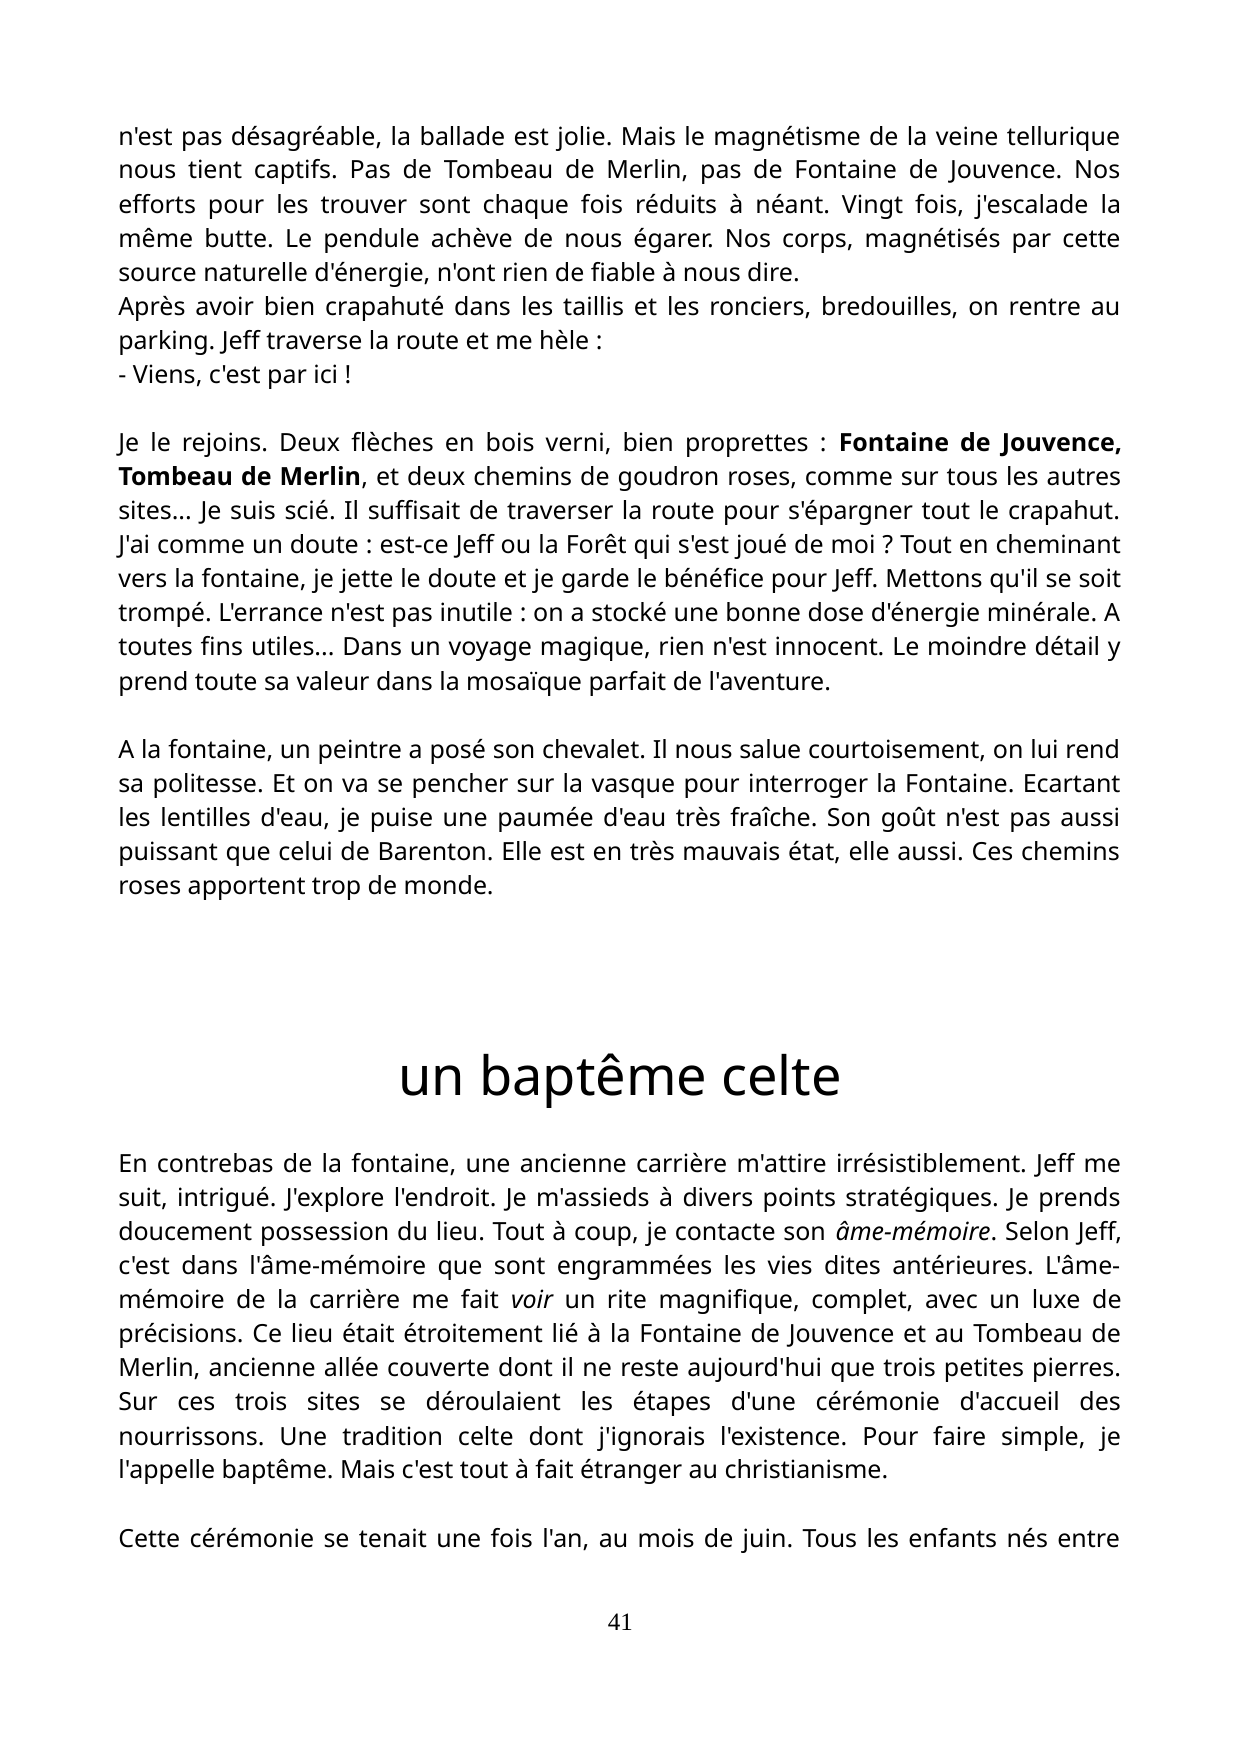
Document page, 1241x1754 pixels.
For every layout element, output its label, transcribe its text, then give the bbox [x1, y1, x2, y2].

text n'est pas désagréable, la ballade est jolie. Mais le magnétisme de la veine tellurique nous tient captifs. Pas de Tombeau de Merlin, pas de Fontaine de Jouvence. Nos efforts pour les trouver sont chaque fois réduits à néant. Vingt fois, j'escalade la même butte. Le pendule achève de nous égarer. Nos corps, magnétisés par cette source naturelle d'énergie, n'ont rien de fiable à nous dire. [118, 118, 1122, 288]
text A la fontaine, un peintre a posé son chevalet. Il nous salue courtoisement, on lui rend sa politesse. Et on va se pencher sur la vasque pour interroger la Fontaine. Ecartant les lentilles d'eau, je puise une paumée d'eau très fraîche. Son goût n'est pas aussi puissant que celui de Barenton. Elle est en très mauvais état, elle aussi. Ces chemins roses apportent trop de monde. [118, 731, 1122, 902]
text Je le rejoins. Deux flèches en bois verni, bien proprettes : Fontaine de Jouvence, Tombeau de Merlin, et deux chemins de goudron roses, comme sur tous les autres sites... Je suis scié. Il suffisait de traverser la route pour s'épargner tout le crapahut. J'ai comme un doute : est-ce Jeff ou la Forêt qui s'est joué de moi ? Tout en cheminant vers la fontaine, je jette le doute et je garde le bénéfice pour Jeff. Mettons qu'il se soit trompé. L'errance n'est pas inutile : on a stocké une bonne dose d'énergie minérale. A toutes fins utiles... Dans un voyage magique, rien n'est innocent. Le moindre détail y prend toute sa valeur dans la mosaïque parfait de l'aventure. [118, 425, 1122, 697]
text un baptême celte [118, 1038, 1122, 1112]
text Cette cérémonie se tenait une fois l'an, au mois de juin. Tous les enfants nés entre [118, 1520, 1122, 1554]
text Après avoir bien crapahuté dans les taillis et les ronciers, bredouilles, on rentre au parking. Jeff traverse la route et me hèle : [118, 288, 1122, 357]
text En contrebas de la fontaine, une ancienne carrière m'attire irrésistiblement. Jeff me suit, intrigué. J'explore l'endroit. Je m'assieds à divers points stratégiques. Je prends doucement possession du lieu. Tout à coup, je contacte son âme-mémoire. Selon Jeff, c'est dans l'âme-mémoire que sont engrammées les vies dites antérieures. L'âme-mémoire de la carrière me fait voir un rite magnifique, complet, avec un luxe de précisions. Ce lieu était étroitement lié à la Fontaine de Jouvence et au Tombeau de Merlin, ancienne allée couverte dont il ne reste aujourd'hui que trois petites pierres. Sur ces trois sites se déroulaient les étapes d'une cérémonie d'accueil des nourrissons. Une tradition celte dont j'ignorais l'existence. Pour faire simple, je l'appelle baptême. Mais c'est tout à fait étranger au christianisme. [118, 1146, 1122, 1486]
text - Viens, c'est par ici ! [118, 357, 1122, 391]
